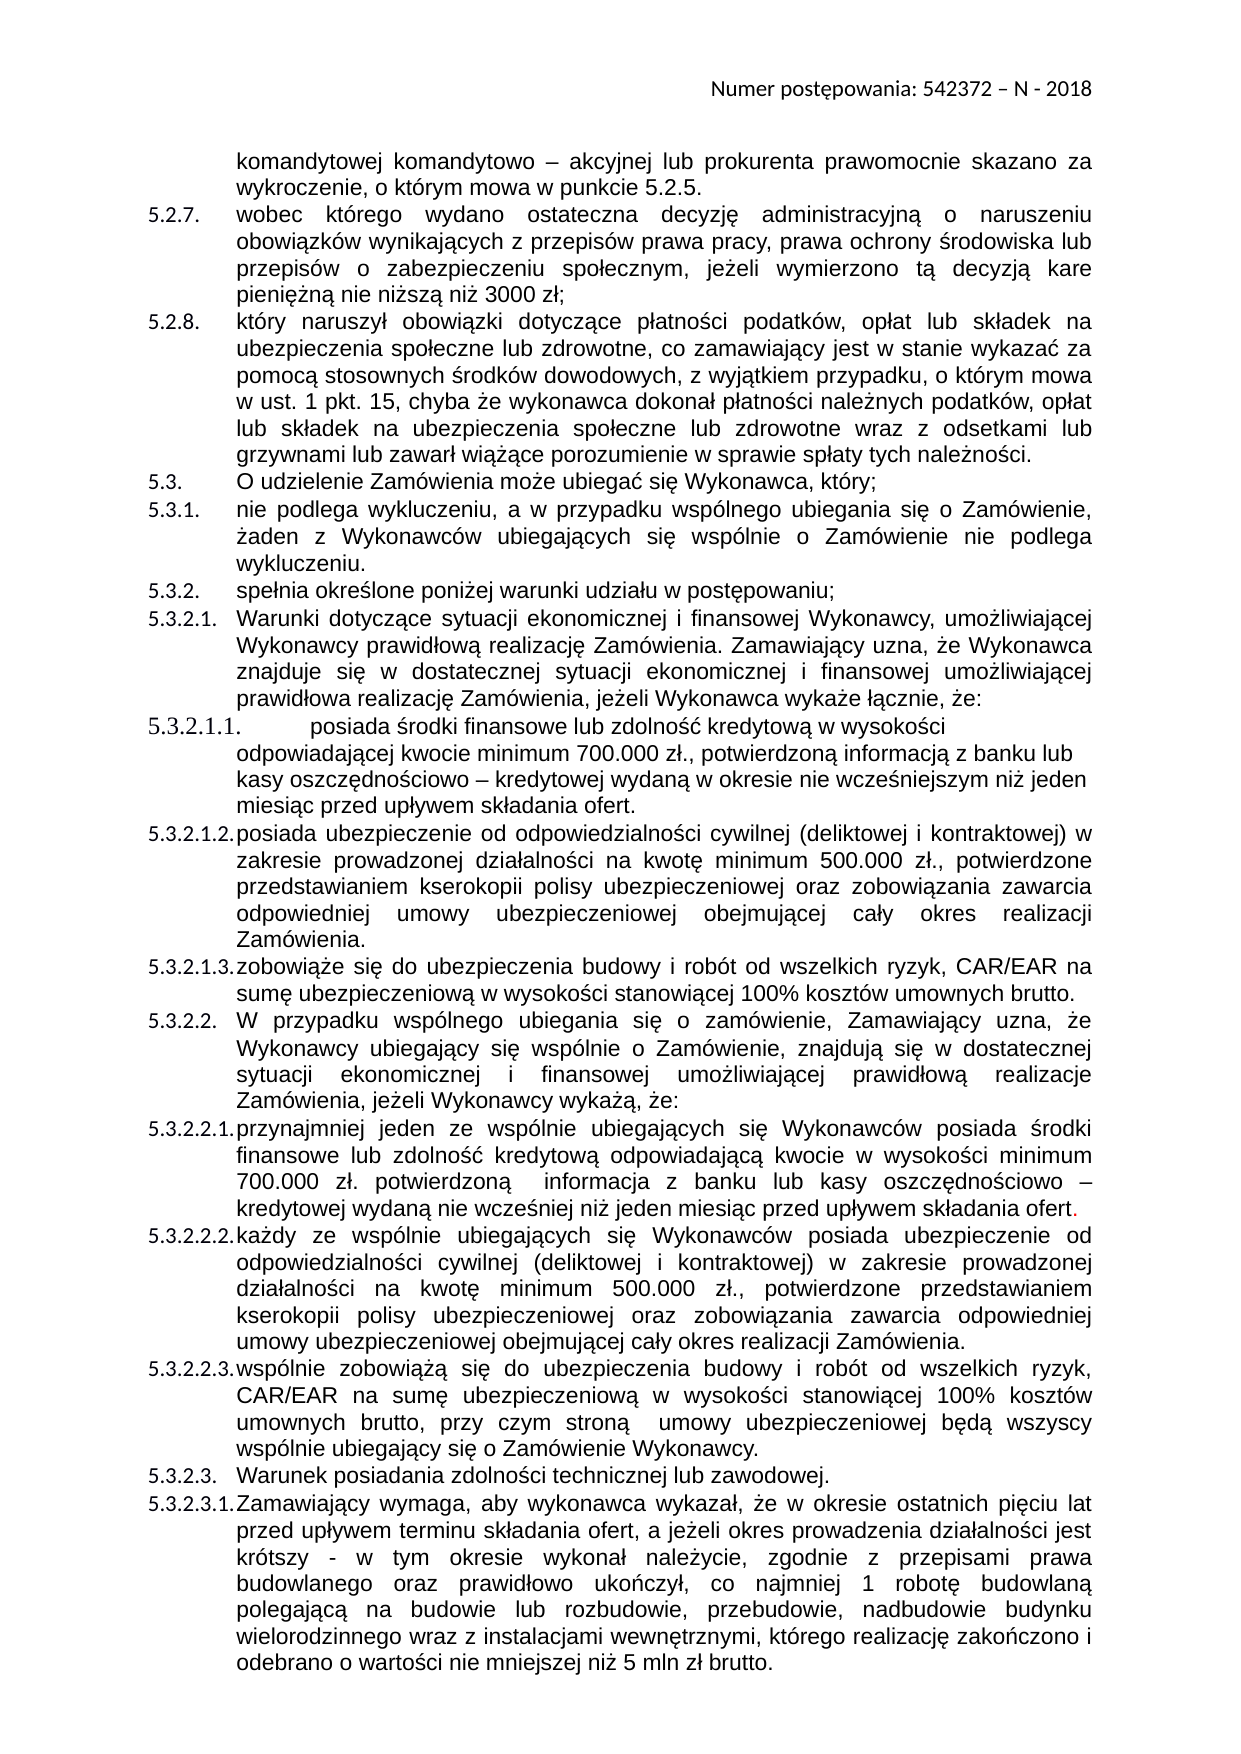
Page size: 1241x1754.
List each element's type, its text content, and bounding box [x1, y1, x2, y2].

list który naruszył obowiązki dotyczące płatności podatków, opłat lub składek na ubezpieczenia społeczne lub zdrowotne, co zamawiający jest w stanie wykazać za pomocą stosownych środków dowodowych, z wyjątkiem przypadku, o którym mowa w ust. 1 pkt. 15, chyba że wykonawca dokonał płatności należnych podatków, opłat lub składek na ubezpieczenia społeczne lub zdrowotne wraz z odsetkami lub grzywnami lub zawarł wiążące porozumienie w sprawie spłaty tych należności. [148, 307, 1093, 467]
list wspólnie zobowiążą się do ubezpieczenia budowy i robót od wszelkich ryzyk, CAR/EAR na sumę ubezpieczeniową w wysokości stanowiącej 100% kosztów umownych brutto, przy czym stroną umowy ubezpieczeniowej będą wszyscy wspólnie ubiegający się o Zamówienie Wykonawcy. [148, 1354, 1093, 1461]
list zobowiąże się do ubezpieczenia budowy i robót od wszelkich ryzyk, CAR/EAR na sumę ubezpieczeniową w wysokości stanowiącej 100% kosztów umownych brutto. [148, 952, 1093, 1007]
list spełnia określone poniżej warunki udziału w postępowaniu; [148, 576, 1093, 604]
list posiada ubezpieczenie od odpowiedzialności cywilnej (deliktowej i kontraktowej) w zakresie prowadzonej działalności na kwotę minimum 500.000 zł., potwierdzone przedstawianiem kserokopii polisy ubezpieczeniowej oraz zobowiązania zawarcia odpowiedniej umowy ubezpieczeniowej obejmującej cały okres realizacji Zamówienia. [148, 819, 1093, 952]
list Warunek posiadania zdolności technicznej lub zawodowej. [148, 1461, 1093, 1489]
list jeżeli urzędującego członka jego organu zarządzającego lub nadzorczego, wspólnika w spółce jawnej lub partnerskiej albo komplementariusza w spółce komandytowej komandytowo – akcyjnej lub prokurenta prawomocnie skazano za wykroczenie, o którym mowa w punkcie 5.2.5. [148, 148, 1093, 200]
list Warunki dotyczące sytuacji ekonomicznej i finansowej Wykonawcy, umożliwiającej Wykonawcy prawidłową realizację Zamówienia. Zamawiający uzna, że Wykonawca znajduje się w dostatecznej sytuacji ekonomicznej i finansowej umożliwiającej prawidłowa realizację Zamówienia, jeżeli Wykonawca wykaże łącznie, że: [148, 604, 1093, 711]
list O udzielenie Zamówienia może ubiegać się Wykonawca, który; [148, 467, 1093, 495]
list posiada środki finansowe lub zdolność kredytową w wysokości odpowiadającej kwocie minimum 700.000 zł., potwierdzoną informacją z banku lub kasy oszczędnościowo – kredytowej wydaną w okresie nie wcześniejszym niż jeden miesiąc przed upływem składania ofert. [148, 711, 1093, 819]
list W przypadku wspólnego ubiegania się o zamówienie, Zamawiający uzna, że Wykonawcy ubiegający się wspólnie o Zamówienie, znajdują się w dostatecznej sytuacji ekonomicznej i finansowej umożliwiającej prawidłową realizacje Zamówienia, jeżeli Wykonawcy wykażą, że: [148, 1007, 1093, 1114]
list Zamawiający wymaga, aby wykonawca wykazał, że w okresie ostatnich pięciu lat przed upływem terminu składania ofert, a jeżeli okres prowadzenia działalności jest krótszy - w tym okresie wykonał należycie, zgodnie z przepisami prawa budowlanego oraz prawidłowo ukończył, co najmniej 1 robotę budowlaną polegającą na budowie lub rozbudowie, przebudowie, nadbudowie budynku wielorodzinnego wraz z instalacjami wewnętrznymi, którego realizację zakończono i odebrano o wartości nie mniejszej niż 5 mln zł brutto. [148, 1489, 1093, 1676]
list wobec którego wydano ostateczna decyzję administracyjną o naruszeniu obowiązków wynikających z przepisów prawa pracy, prawa ochrony środowiska lub przepisów o zabezpieczeniu społecznym, jeżeli wymierzono tą decyzją kare pieniężną nie niższą niż 3000 zł; [148, 200, 1093, 307]
list przynajmniej jeden ze wspólnie ubiegających się Wykonawców posiada środki finansowe lub zdolność kredytową odpowiadającą kwocie w wysokości minimum 700.000 zł. potwierdzoną informacja z banku lub kasy oszczędnościowo – kredytowej wydaną nie wcześniej niż jeden miesiąc przed upływem składania ofert. [148, 1114, 1093, 1221]
list każdy ze wspólnie ubiegających się Wykonawców posiada ubezpieczenie od odpowiedzialności cywilnej (deliktowej i kontraktowej) w zakresie prowadzonej działalności na kwotę minimum 500.000 zł., potwierdzone przedstawianiem kserokopii polisy ubezpieczeniowej oraz zobowiązania zawarcia odpowiedniej umowy ubezpieczeniowej obejmującej cały okres realizacji Zamówienia. [148, 1221, 1093, 1354]
list nie podlega wykluczeniu, a w przypadku wspólnego ubiegania się o Zamówienie, żaden z Wykonawców ubiegających się wspólnie o Zamówienie nie podlega wykluczeniu. [148, 495, 1093, 576]
